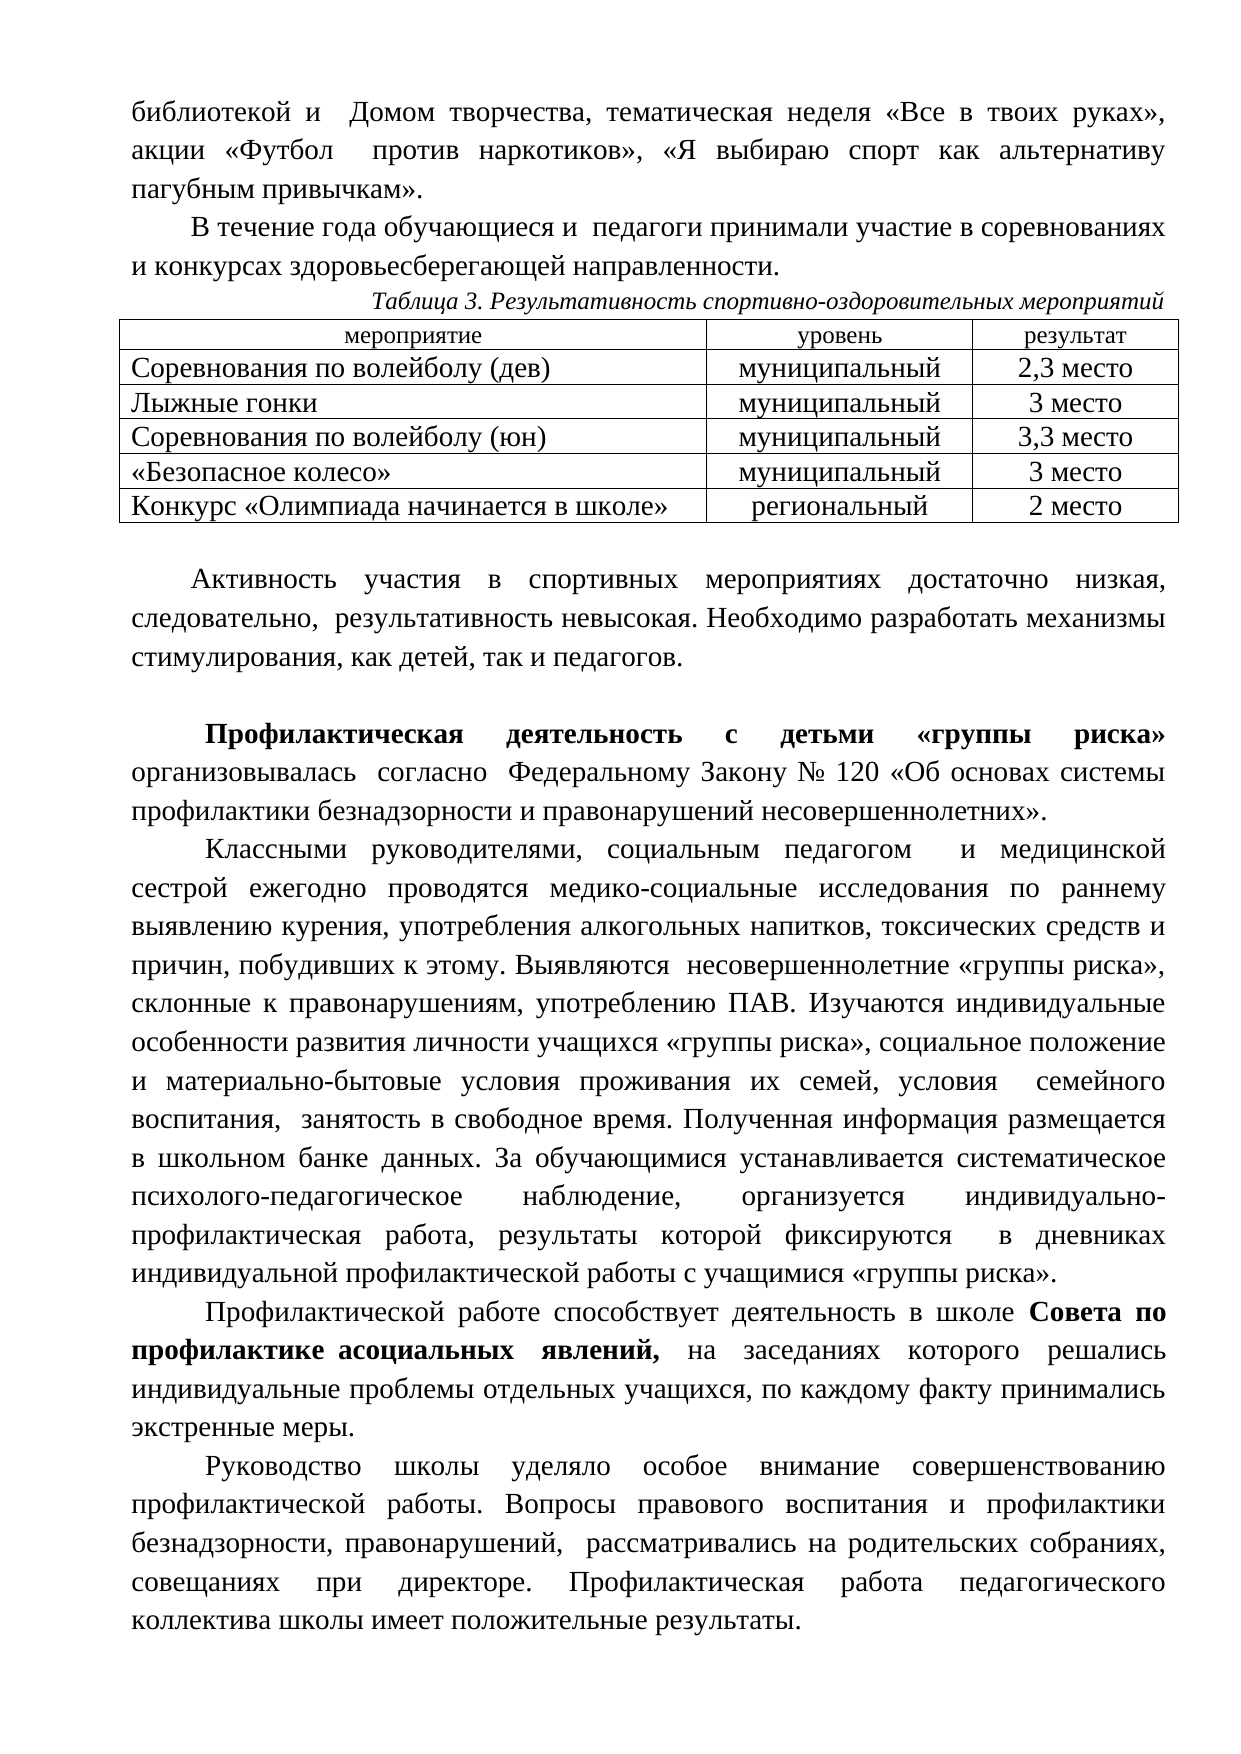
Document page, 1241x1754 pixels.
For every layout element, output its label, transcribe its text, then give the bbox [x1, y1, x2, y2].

table_cell муниципальный [707, 454, 972, 487]
table_cell 3 место [973, 454, 1178, 487]
text Профилактической работе способствует деятельность в школе Совета по профилактике асоциальных явлений, на заседаниях которого решались индивидуальные проблемы отдельных учащихся, по каждому факту принимались экстренные меры. [131, 1294, 1167, 1443]
text Профилактическая деятельность с детьми «группы риска» организовывалась согласно Федеральному Закону № 120 «Об основах системы профилактики безнадзорности и правонарушений несовершеннолетних». [131, 716, 1167, 826]
table_cell Лыжные гонки [120, 385, 706, 418]
text В течение года обучающиеся и педагоги принимали участие в соревнованиях и конкурсах здоровьесберегающей направленности. [131, 209, 1167, 281]
table_header результат [973, 320, 1178, 349]
text Активность участия в спортивных мероприятиях достаточно низкая, следовательно, результативность невысокая. Необходимо разработать механизмы стимулирования, как детей, так и педагогов. [131, 562, 1167, 672]
table_cell Соревнования по волейболу (дев) [120, 350, 706, 384]
table_cell региональный [707, 489, 972, 522]
table_cell 2 место [973, 489, 1178, 522]
table_cell «Безопасное колесо» [120, 454, 706, 487]
table_cell 3,3 место [973, 419, 1178, 453]
table_cell муниципальный [707, 385, 972, 418]
text библиотекой и Домом творчества, тематическая неделя «Все в твоих руках», акции «Футбол против наркотиков», «Я выбираю спорт как альтернативу пагубным привычкам». [131, 94, 1167, 204]
table_header уровень [707, 320, 972, 349]
table_cell 2,3 место [973, 350, 1178, 384]
table_cell Соревнования по волейболу (юн) [120, 419, 706, 453]
text Таблица 3. Результативность спортивно-оздоровительных мероприятий [131, 286, 1167, 315]
text Руководство школы уделяло особое внимание совершенствованию профилактической работы. Вопросы правового воспитания и профилактики безнадзорности, правонарушений, рассматривались на родительских собраниях, совещаниях при директоре. Профилактическая работа педагогического коллектива школы имеет положительные результаты. [131, 1448, 1167, 1636]
table_cell муниципальный [707, 419, 972, 453]
table_cell 3 место [973, 385, 1178, 418]
table_cell муниципальный [707, 350, 972, 384]
text Классными руководителями, социальным педагогом и медицинской сестрой ежегодно проводятся медико-социальные исследования по раннему выявлению курения, употребления алкогольных напитков, токсических средств и причин, побудивших к этому. Выявляются несовершеннолетние «группы риска», склонные к правонарушениям, употреблению ПАВ. Изучаются индивидуальные особенности развития личности учащихся «группы риска», социальное положение и материально-бытовые условия проживания их семей, условия семейного воспитания, занятость в свободное время. Полученная информация размещается в школьном банке данных. За обучающимися устанавливается систематическое психолого-педагогическое наблюдение, организуется индивидуально-профилактическая работа, результаты которой фиксируются в дневниках индивидуальной профилактической работы с учащимися «группы риска». [131, 831, 1167, 1289]
table_header мероприятие [120, 320, 706, 349]
table_cell Конкурс «Олимпиада начинается в школе» [120, 489, 706, 522]
